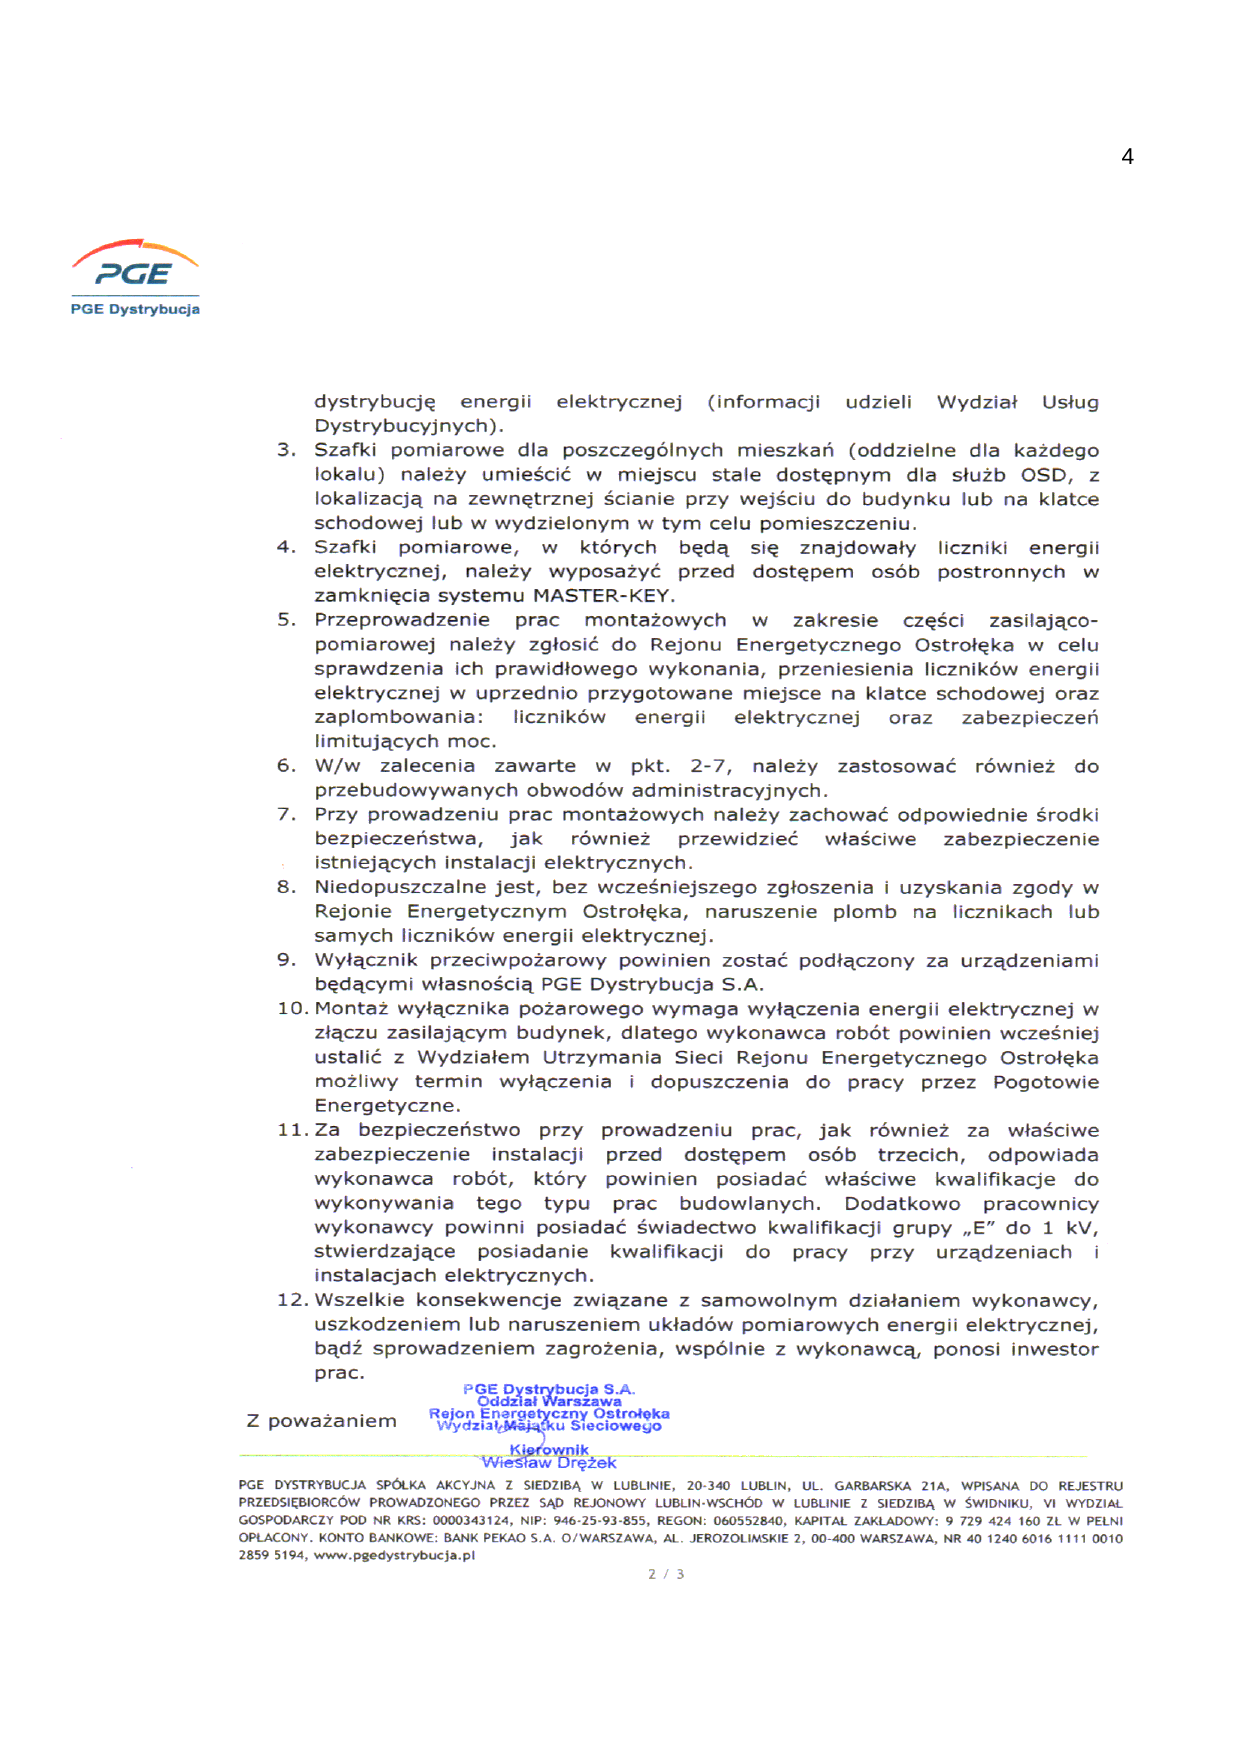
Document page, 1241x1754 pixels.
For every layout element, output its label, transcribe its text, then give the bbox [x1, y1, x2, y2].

text 4 [148, 143, 1134, 169]
